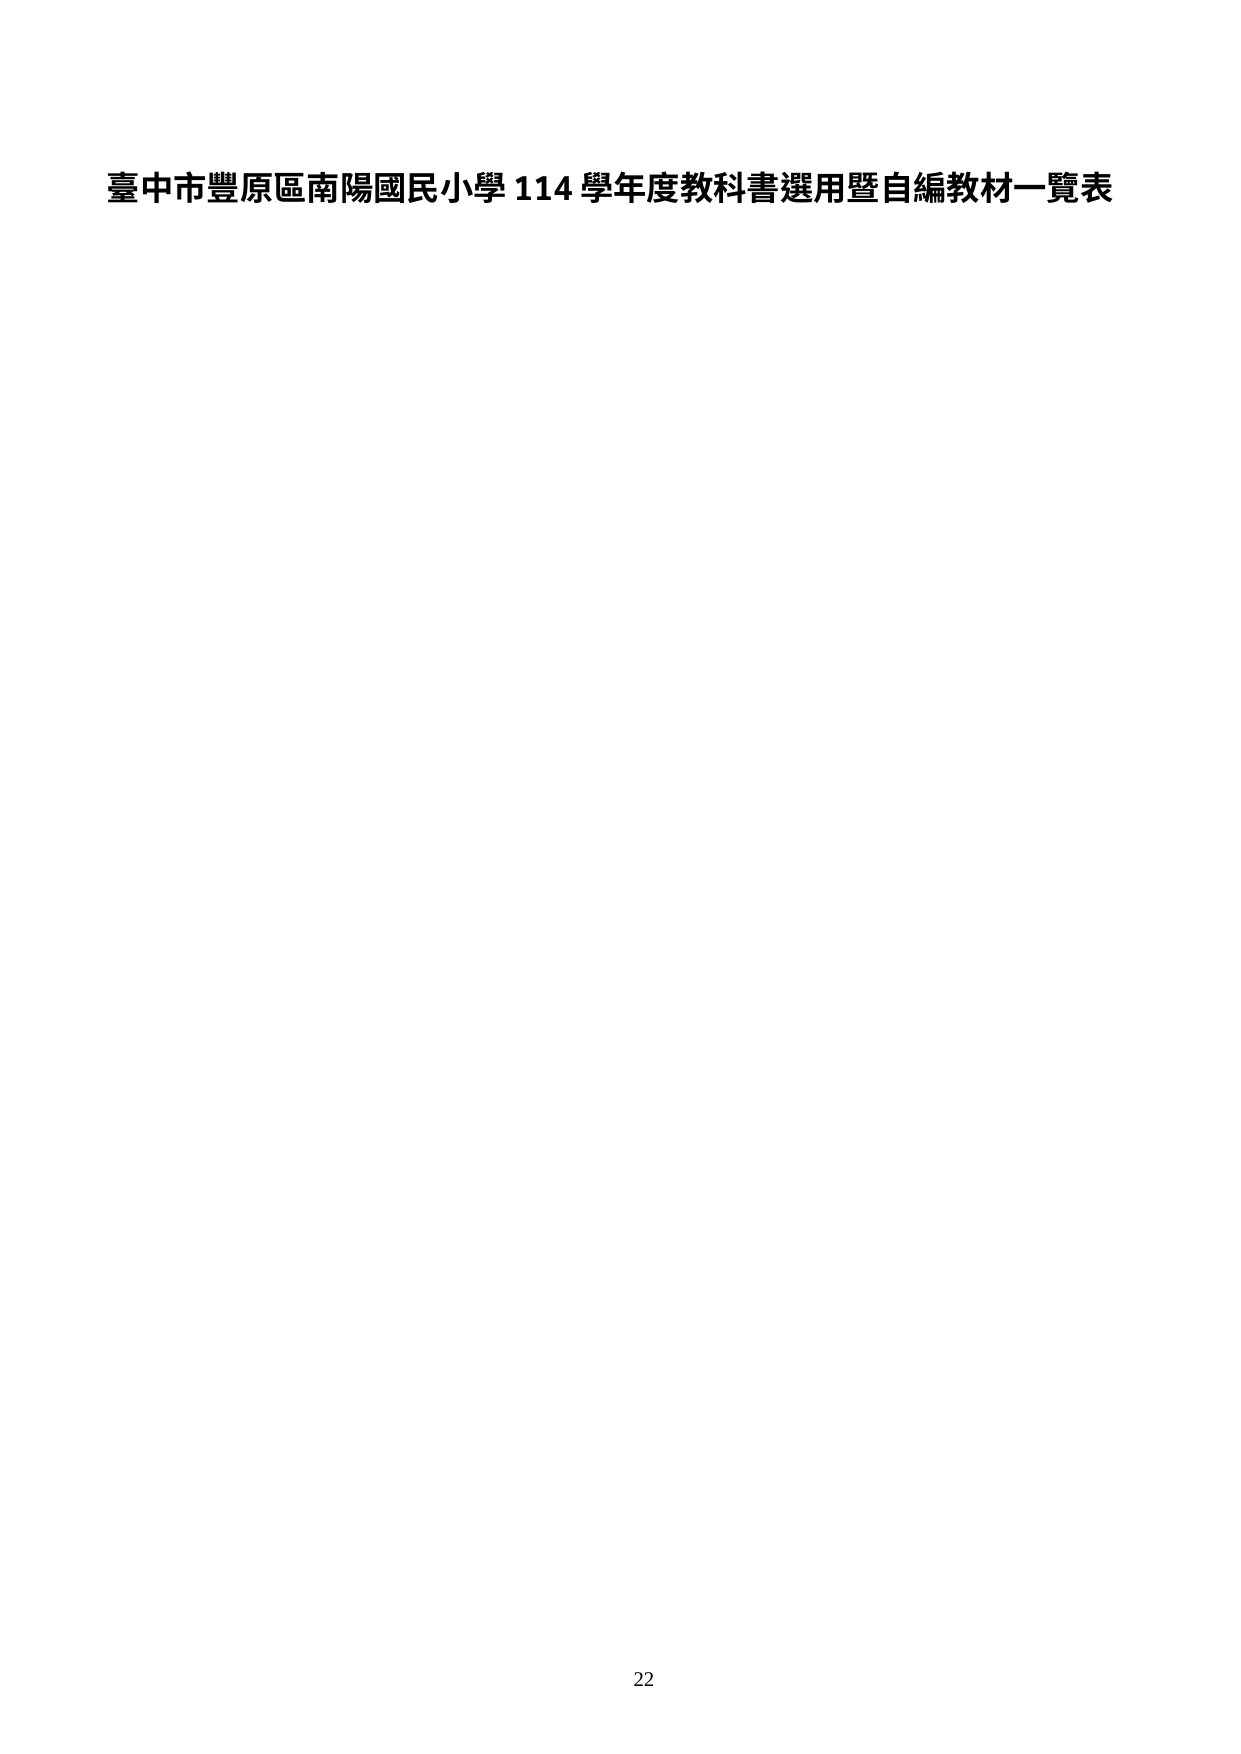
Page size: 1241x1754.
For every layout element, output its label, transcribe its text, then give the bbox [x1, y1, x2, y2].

text 臺中市豐原區南陽國民小學114學年度教科書選用暨自編教材一覽表 [106, 144, 1181, 207]
